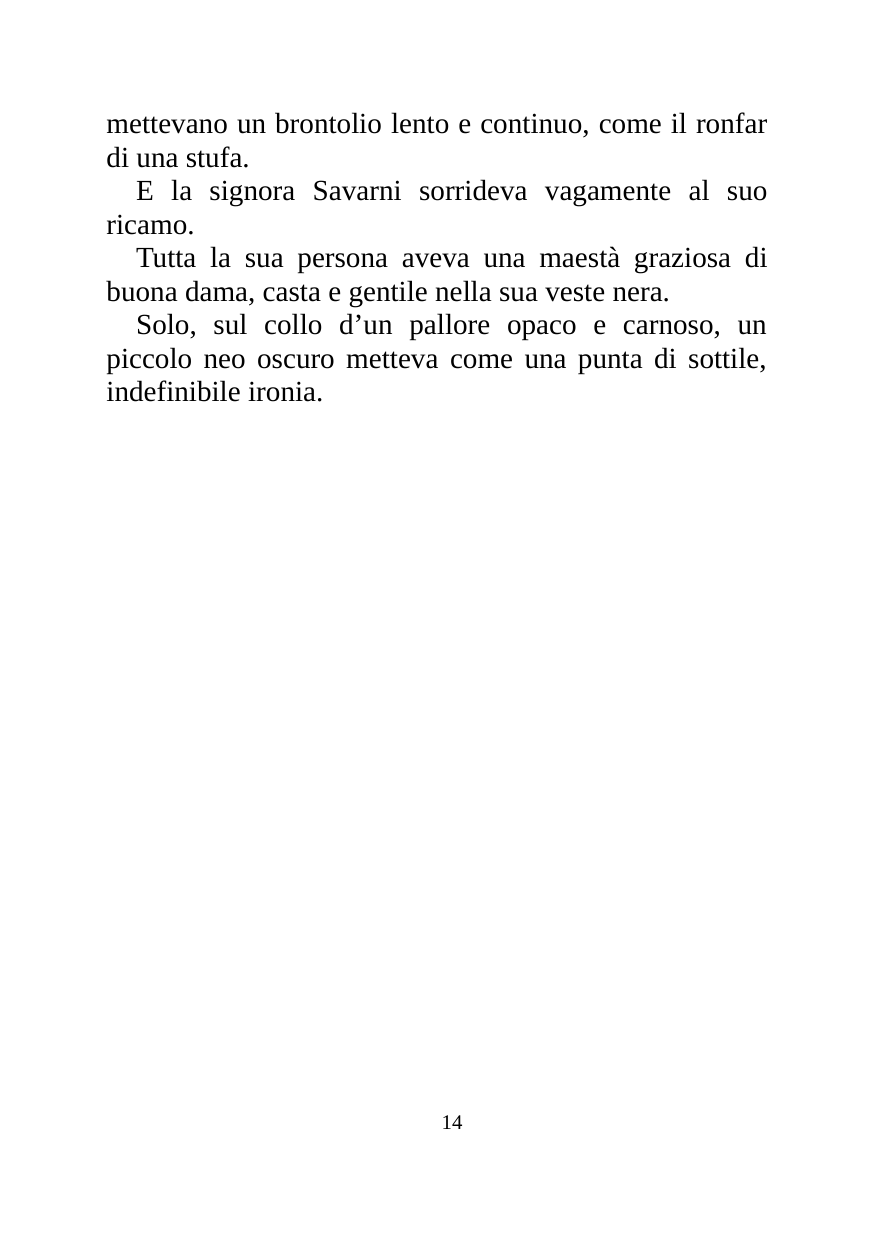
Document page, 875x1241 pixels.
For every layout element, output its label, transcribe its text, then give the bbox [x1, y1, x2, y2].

text Tutta la sua persona aveva una maestà graziosa di buona dama, casta e gentile nella sua veste nera. [106, 240, 768, 307]
text mettevano un brontolio lento e continuo, come il ronfar di una stufa. [106, 106, 768, 173]
text Solo, sul collo d’un pallore opaco e carnoso, un piccolo neo oscuro metteva come una punta di sottile, indefinibile ironia. [106, 307, 768, 408]
text E la signora Savarni sorrideva vagamente al suo ricamo. [106, 173, 768, 240]
